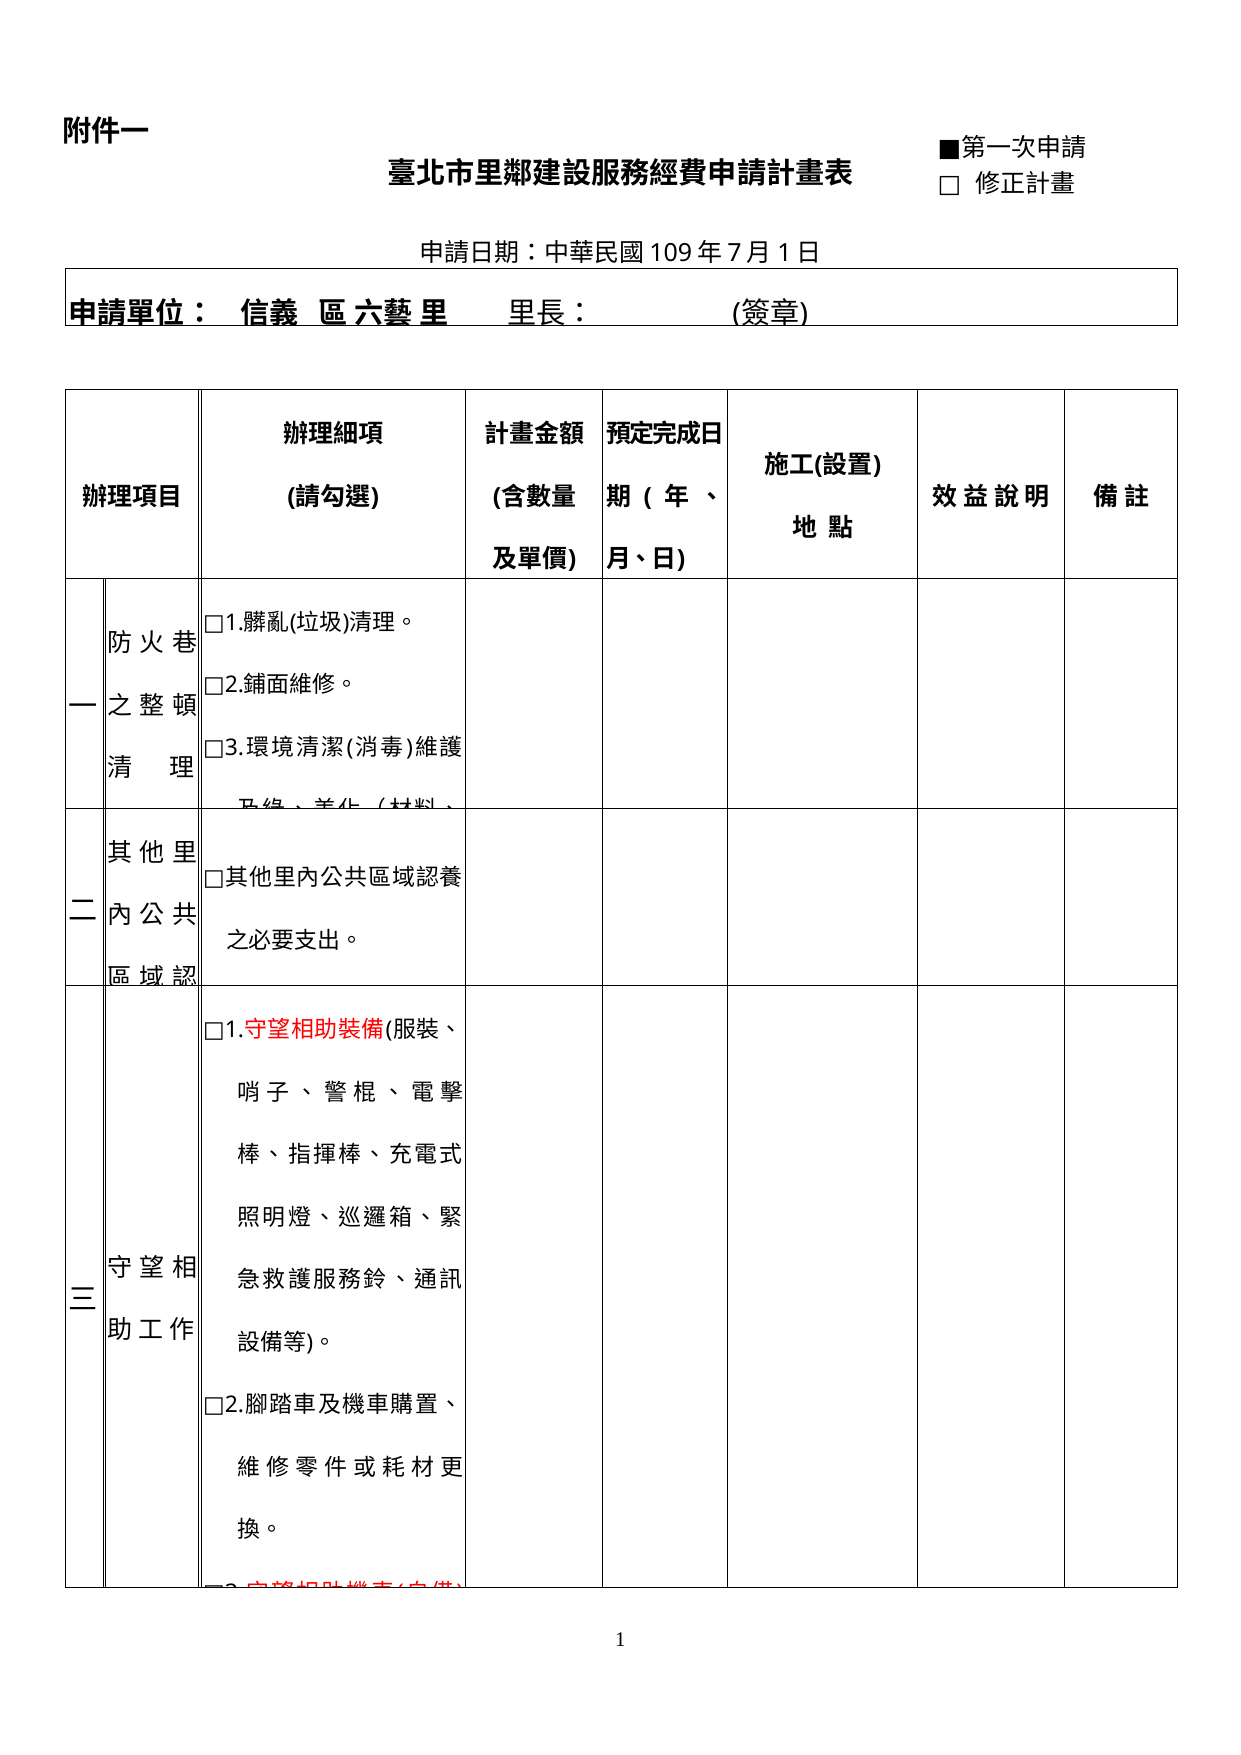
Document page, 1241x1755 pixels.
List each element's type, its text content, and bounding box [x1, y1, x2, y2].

table_cell 二 [66, 809, 103, 985]
table_cell [728, 809, 917, 985]
table_header 備 註 [1065, 390, 1177, 577]
text 申請日期：中華民國109年7月 1日 [187, 232, 1053, 268]
table_cell [603, 809, 727, 985]
table_cell [603, 579, 727, 808]
text 臺北市里鄰建設服務經費申請計畫表 [187, 150, 937, 192]
table_cell 耿德實業 有限公司 [1065, 986, 1177, 1587]
table_cell 全里 [728, 986, 917, 1587]
table_cell 提供里內 住家安全 [918, 986, 1064, 1587]
table_cell □1.守望相助裝備(服裝、哨子、警棍、電擊棒、指揮棒、充電式照明燈、巡邏箱、緊急救護服務鈴、通訊設備等)。 □2.腳踏車及機車購置、維修零件或耗材更換。 □3.守望相助機車(自備)油料補貼。 □4.感應器裝設、維修零件或耗材更換等。 □5.守望相助工作相關參訪及研習活動。 □6.守望相助點心費。 ■7.其他有關裝備、設施〈滅火器、消耗品等〉之購置、維修。 [202, 986, 465, 1587]
table_cell [918, 579, 1064, 808]
table_header 預定完成日期(年、月、日) [603, 390, 727, 577]
table_cell [466, 579, 602, 808]
table_header 辦理項目 [66, 390, 198, 577]
table_cell [728, 579, 917, 808]
list 修正計畫 [937, 164, 1120, 200]
table_cell [1065, 809, 1177, 985]
table_cell □其他里內公共區域認養之必要支出。 [202, 809, 465, 985]
table_cell □1.髒亂(垃圾)清理。 □2.鋪面維修。 □3.環境清潔(消毒)維護及綠、美化（材料、花材、肥料、工資）。 □4.其他有關整頓工作用途。 [202, 579, 465, 808]
text ■第一次申請 [937, 127, 1120, 164]
table_header 效 益 說 明 [918, 390, 1064, 577]
table_header 辦理細項 (請勾選) [202, 390, 465, 577]
table_cell [466, 809, 602, 985]
table_header 申請單位： 信義 區 六藝 里 里長： (簽章) [66, 269, 1177, 325]
table_cell [918, 809, 1064, 985]
table_cell 10型ABC滅火 器填充藥劑 140支*200元 =28,000元 [466, 986, 602, 1587]
text [937, 200, 1120, 242]
table_cell 三 [66, 986, 103, 1587]
table_cell [1065, 579, 1177, 808]
table_cell 守望相助工作 [106, 986, 198, 1587]
table_header 施工(設置) 地 點 [728, 390, 917, 577]
text 附件一 [62, 108, 635, 150]
table_cell 109.12.31 [603, 986, 727, 1587]
table_cell 其他里內公共區域認養之必要支出 [106, 809, 198, 985]
table_cell 防火巷之整頓清理 [106, 579, 198, 808]
table_cell 一 [66, 579, 103, 808]
table_header 計畫金額 (含數量 及單價) [466, 390, 602, 577]
